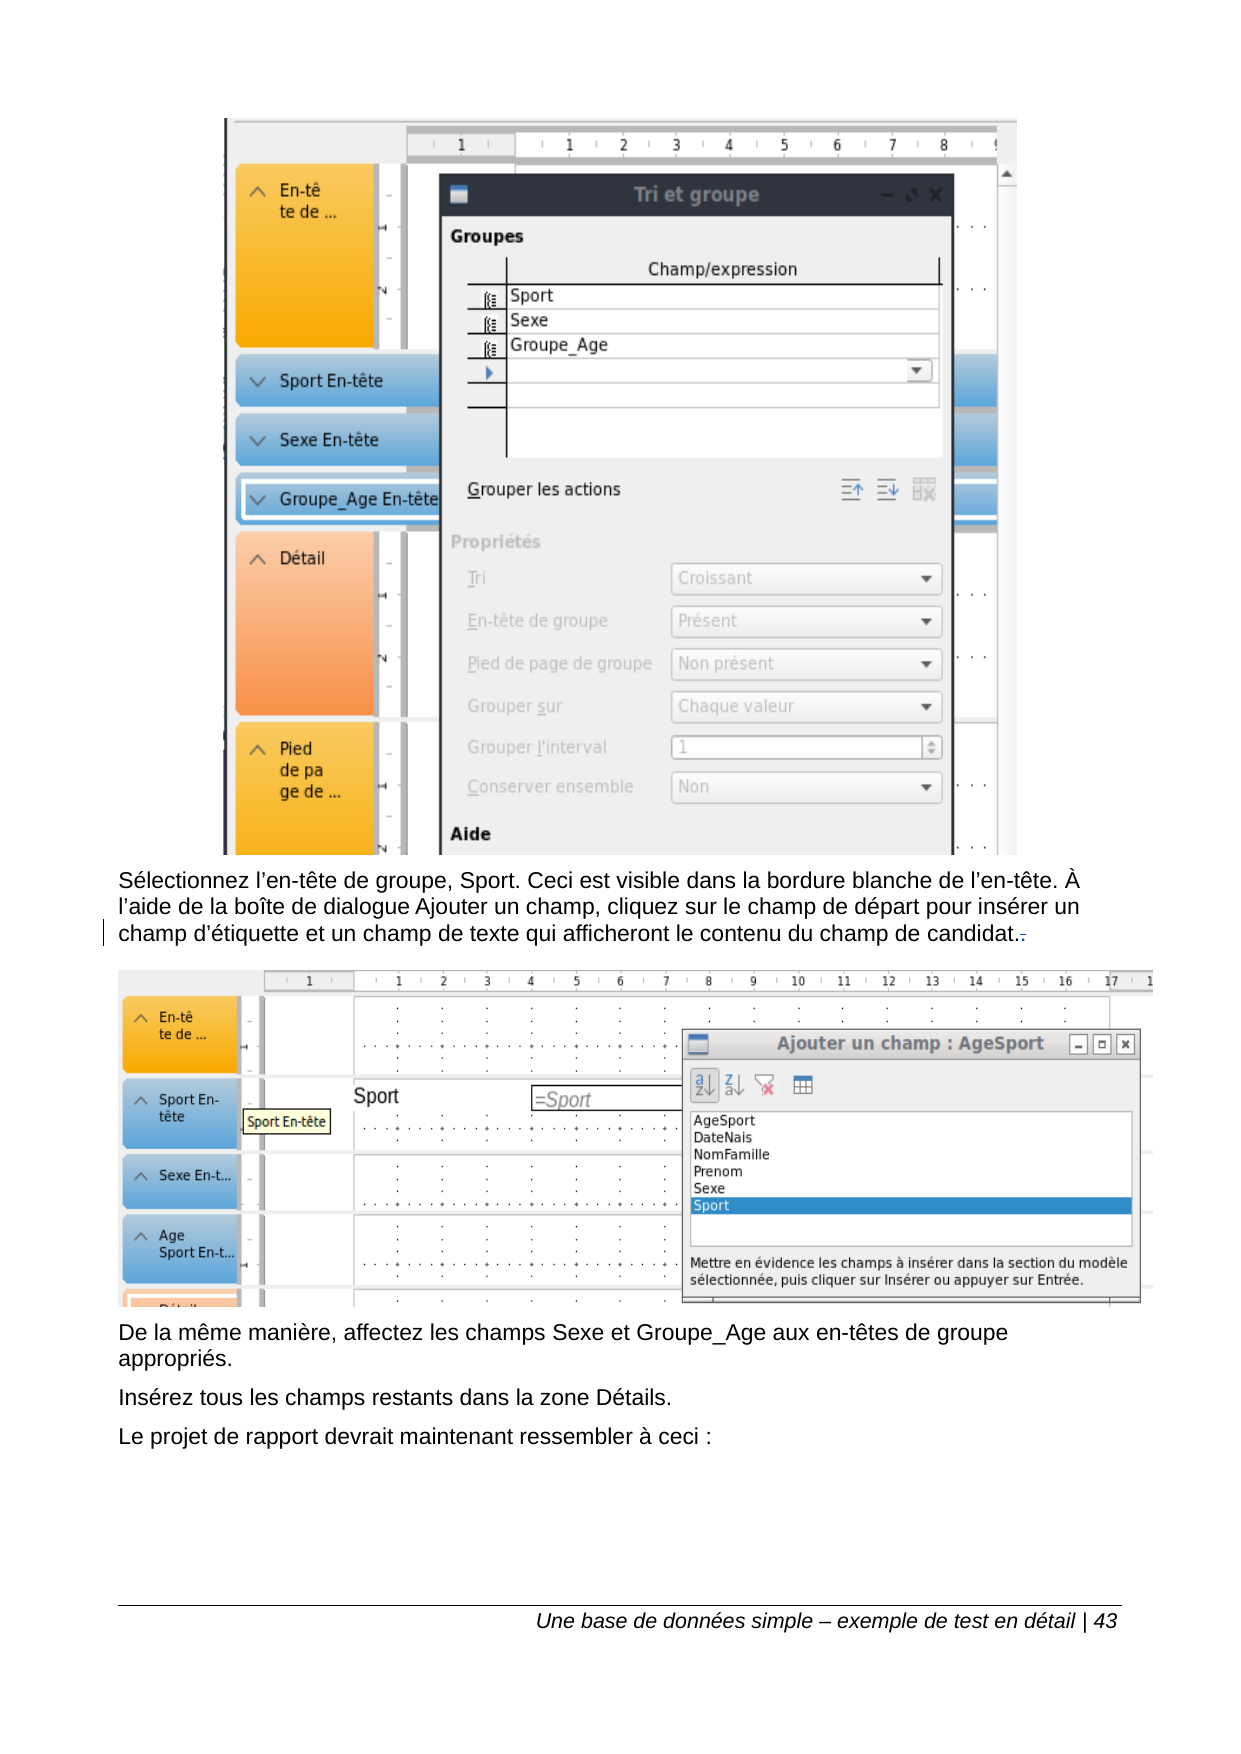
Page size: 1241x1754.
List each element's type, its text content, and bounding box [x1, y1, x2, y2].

text De la même manière, affectez les champs Sexe et Groupe_Age aux en-têtes de groupe appropriés. [118, 1319, 1122, 1372]
text Insérez tous les champs restants dans la zone Détails. [118, 1384, 1122, 1410]
picture [118, 970, 1153, 1307]
picture [223, 118, 1017, 855]
text Le projet de rapport devrait maintenant ressembler à ceci : [118, 1423, 1122, 1449]
text Sélectionnez l’en-tête de groupe, Sport. Ceci est visible dans la bordure blanche de l’en-tête. À l’aide de la boîte de dialogue Ajouter un champ, cliquez sur le champ de départ pour insérer un champ d’étiquette et un champ de texte qui afficheront le contenu du champ de candidat. [118, 867, 1122, 946]
